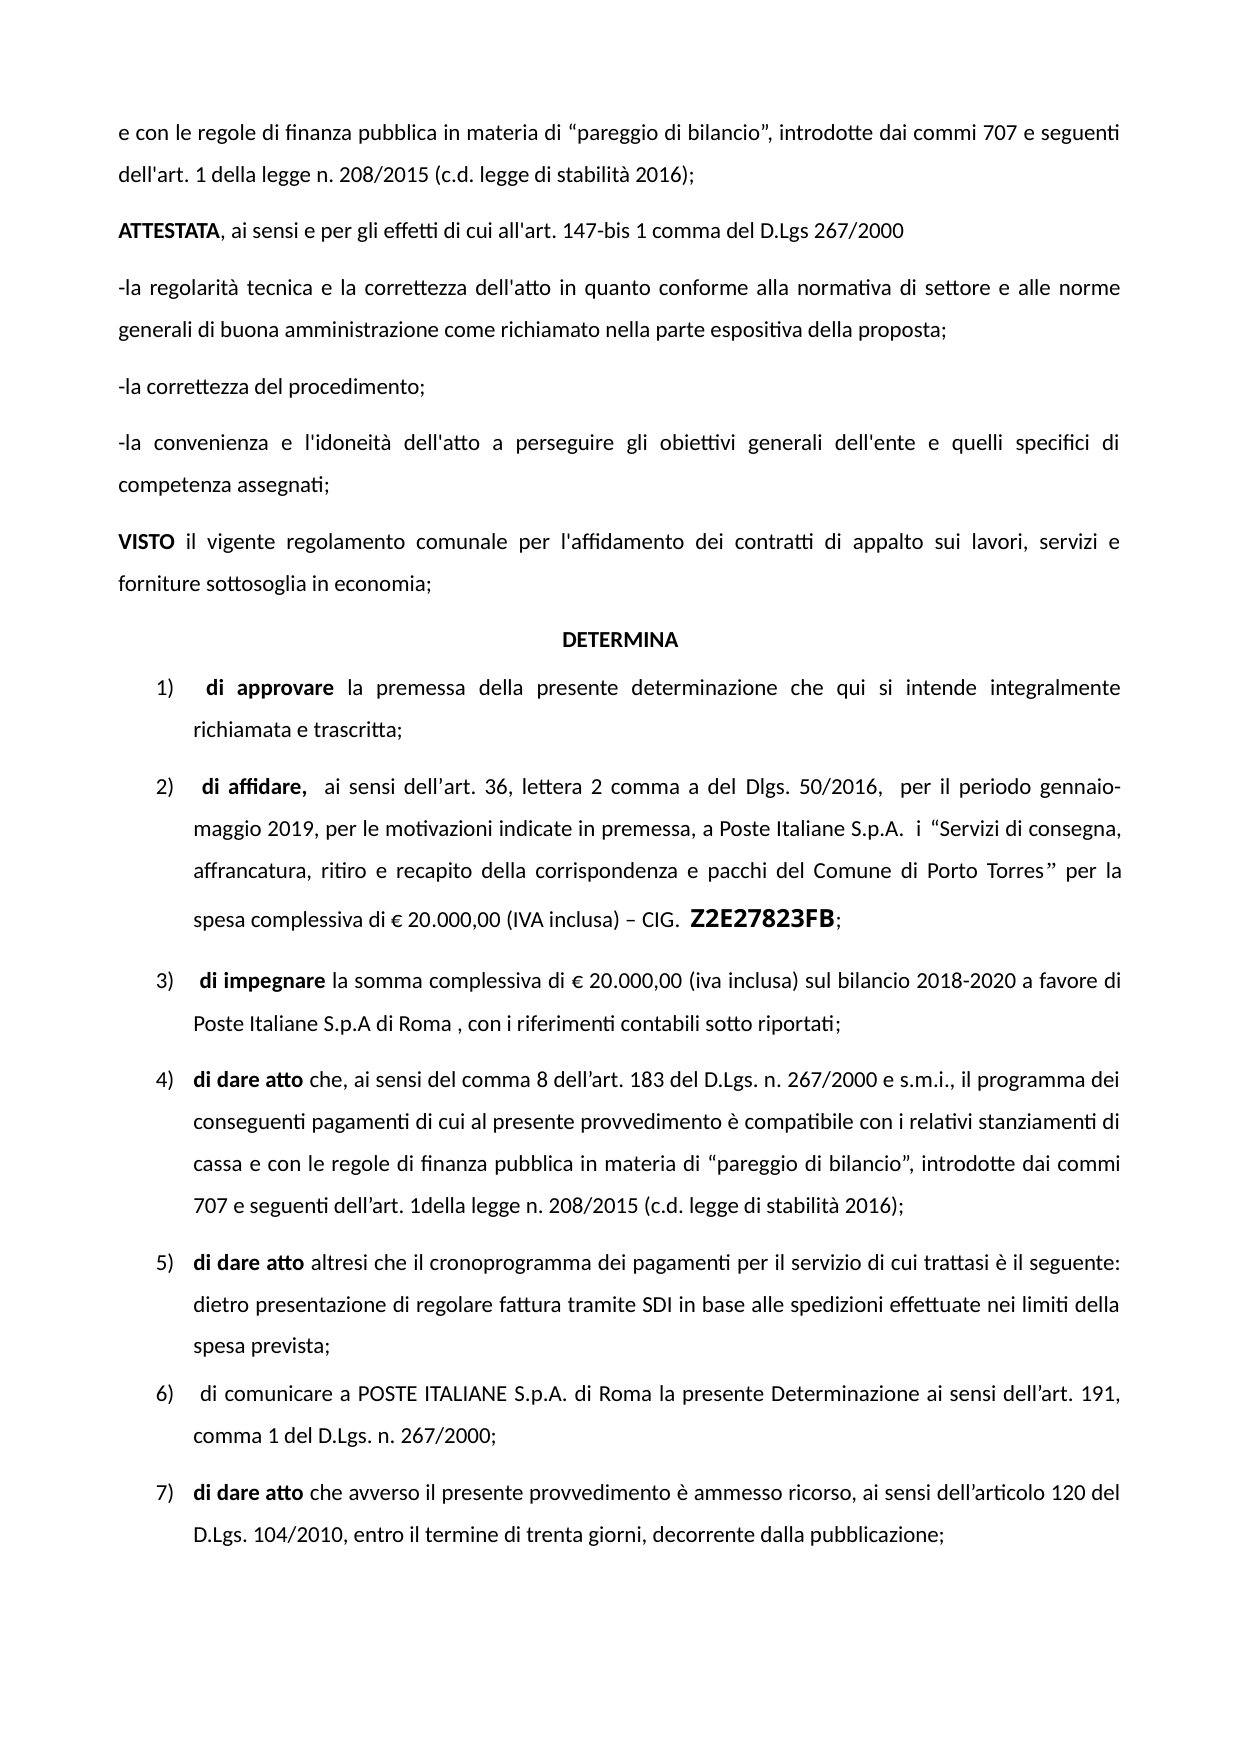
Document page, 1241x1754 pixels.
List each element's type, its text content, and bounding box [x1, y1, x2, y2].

text -la convenienza e l'idoneità dell'atto a perseguire gli obiettivi generali dell'ente e quelli specifici di competenza assegnati; [118, 428, 1122, 498]
text DETERMINA [118, 625, 1122, 653]
list di approvare la premessa della presente determinazione che qui si intende integralmente richiamata e trascritta; [156, 673, 1122, 743]
list di impegnare la somma complessiva di € 20.000,00 (iva inclusa) sul bilancio 2018-2020 a favore di Poste Italiane S.p.A di Roma , con i riferimenti contabili sotto riportati; [156, 967, 1122, 1037]
text ATTESTATA, ai sensi e per gli effetti di cui all'art. 147-bis 1 comma del D.Lgs 267/2000 [118, 217, 1122, 245]
list di dare atto altresi che il cronoprogramma dei pagamenti per il servizio di cui trattasi è il seguente: dietro presentazione di regolare fattura tramite SDI in base alle spedizioni effettuate nei limiti della spesa prevista; [156, 1248, 1122, 1360]
text VISTO il vigente regolamento comunale per l'affidamento dei contratti di appalto sui lavori, servizi e forniture sottosoglia in economia; [118, 527, 1122, 597]
list di dare atto che, ai sensi del comma 8 dell’art. 183 del D.Lgs. n. 267/2000 e s.m.i., il programma dei conseguenti pagamenti di cui al presente provvedimento è compatibile con i relativi stanziamenti di cassa e con le regole di finanza pubblica in materia di “pareggio di bilancio”, introdotte dai commi 707 e seguenti dell’art. 1della legge n. 208/2015 (c.d. legge di stabilità 2016); [156, 1065, 1122, 1219]
list di dare atto che avverso il presente provvedimento è ammesso ricorso, ai sensi dell’articolo 120 del D.Lgs. 104/2010, entro il termine di trenta giorni, decorrente dalla pubblicazione; [156, 1478, 1122, 1548]
list di comunicare a POSTE ITALIANE S.p.A. di Roma la presente Determinazione ai sensi dell’art. 191, comma 1 del D.Lgs. n. 267/2000; [156, 1379, 1122, 1449]
text -la correttezza del procedimento; [118, 372, 1122, 400]
text e con le regole di finanza pubblica in materia di “pareggio di bilancio”, introdotte dai commi 707 e seguenti dell'art. 1 della legge n. 208/2015 (c.d. legge di stabilità 2016); [118, 118, 1122, 188]
list di affidare, ai sensi dell’art. 36, lettera 2 comma a del Dlgs. 50/2016, per il periodo gennaio-maggio 2019, per le motivazioni indicate in premessa, a Poste Italiane S.p.A. i “Servizi di consegna, affrancatura, ritiro e recapito della corrispondenza e pacchi del Comune di Porto Torres” per la spesa complessiva di € 20.000,00 (IVA inclusa) – CIG. Z2E27823FB; [156, 772, 1122, 935]
text -la regolarità tecnica e la correttezza dell'atto in quanto conforme alla normativa di settore e alle norme generali di buona amministrazione come richiamato nella parte espositiva della proposta; [118, 273, 1122, 343]
